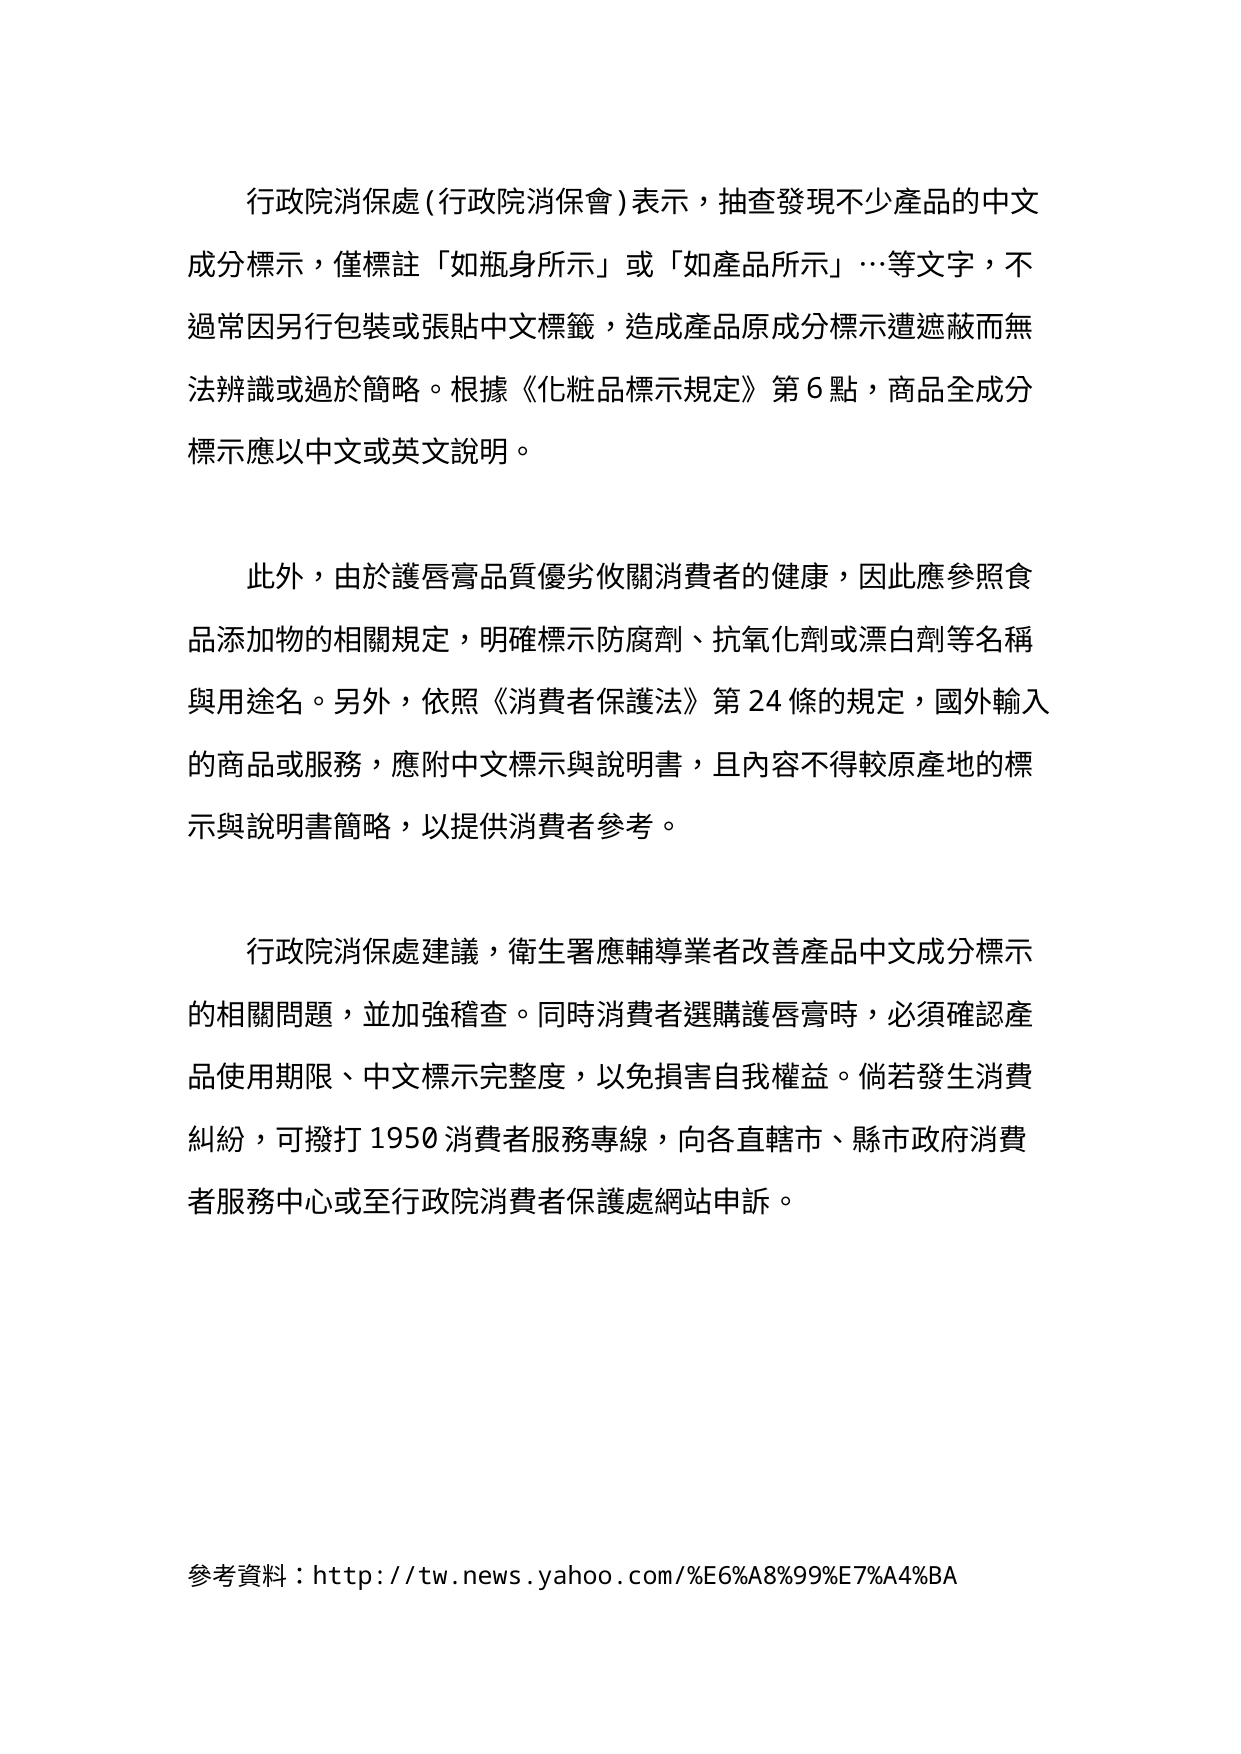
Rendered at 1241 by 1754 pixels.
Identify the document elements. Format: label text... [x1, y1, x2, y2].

text 此外，由於護唇膏品質優劣攸關消費者的健康，因此應參照食品添加物的相關規定，明確標示防腐劑、抗氧化劑或漂白劑等名稱與用途名。另外，依照《消費者保護法》第24條的規定，國外輸入的商品或服務，應附中文標示與說明書，且內容不得較原產地的標示與說明書簡略，以提供消費者參考。 [187, 533, 1053, 846]
text 行政院消保處建議，衛生署應輔導業者改善產品中文成分標示的相關問題，並加強稽查。同時消費者選購護唇膏時，必須確認產品使用期限、中文標示完整度，以免損害自我權益。倘若發生消費糾紛，可撥打1950消費者服務專線，向各直轄市、縣市政府消費者服務中心或至行政院消費者保護處網站申訴。 [187, 908, 1053, 1221]
text 參考資料：http://tw.news.yahoo.com/%E6%A8%99%E7%A4%BA [187, 1533, 1053, 1596]
text 行政院消保處(行政院消保會)表示，抽查發現不少產品的中文成分標示，僅標註「如瓶身所示」或「如產品所示」…等文字，不過常因另行包裝或張貼中文標籤，造成產品原成分標示遭遮蔽而無法辨識或過於簡略。根據《化粧品標示規定》第6點，商品全成分標示應以中文或英文說明。 [187, 158, 1053, 471]
